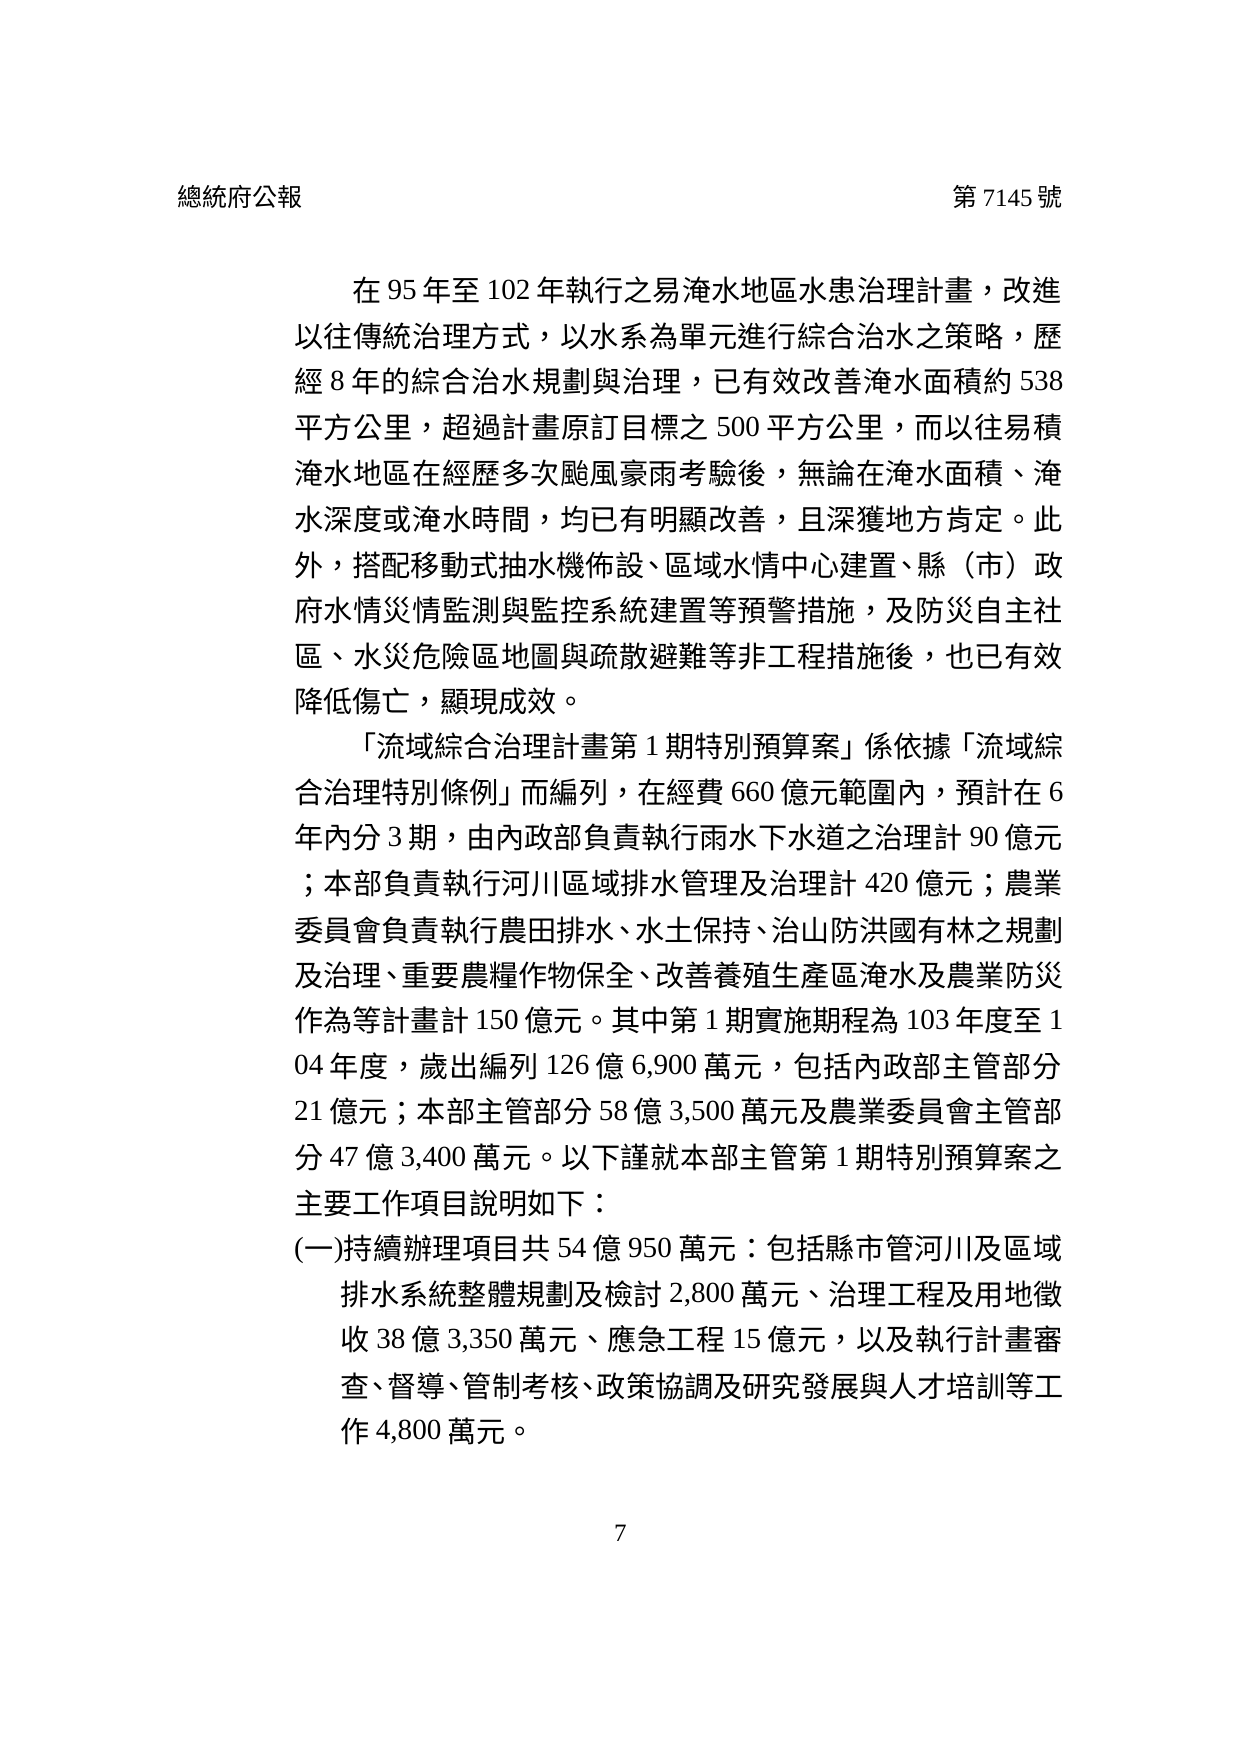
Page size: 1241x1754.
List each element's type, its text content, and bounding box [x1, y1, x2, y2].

text 「流域綜合治理計畫第1期特別預算案」係依據「流域綜合治理特別條例」而編列，在經費660億元範圍內，預計在6年內分3期，由內政部負責執行雨水下水道之治理計90億元；本部負責執行河川區域排水管理及治理計420億元；農業委員會負責執行農田排水、水土保持、治山防洪國有林之規劃及治理、重要農糧作物保全、改善養殖生產區淹水及農業防災作為等計畫計150億元。其中第1期實施期程為103年度至104年度，歲出編列126億6,900萬元，包括內政部主管部分21億元；本部主管部分58億3,500萬元及農業委員會主管部分47億3,400萬元。以下謹就本部主管第1期特別預算案之主要工作項目說明如下： [294, 722, 1063, 1224]
text 在95年至102年執行之易淹水地區水患治理計畫，改進以往傳統治理方式，以水系為單元進行綜合治水之策略，歷經8年的綜合治水規劃與治理，已有效改善淹水面積約538平方公里，超過計畫原訂目標之500平方公里，而以往易積淹水地區在經歷多次颱風豪雨考驗後，無論在淹水面積、淹水深度或淹水時間，均已有明顯改善，且深獲地方肯定。此外，搭配移動式抽水機佈設、區域水情中心建置、縣（市）政府水情災情監測與監控系統建置等預警措施，及防災自主社區、水災危險區地圖與疏散避難等非工程措施後，也已有效降低傷亡，顯現成效。 [294, 266, 1063, 722]
text (一)持續辦理項目共54億950萬元：包括縣市管河川及區域排水系統整體規劃及檢討2,800萬元、治理工程及用地徵收38億3,350萬元、應急工程15億元，以及執行計畫審查、督導、管制考核、政策協調及研究發展與人才培訓等工作4,800萬元。 [294, 1224, 1063, 1452]
